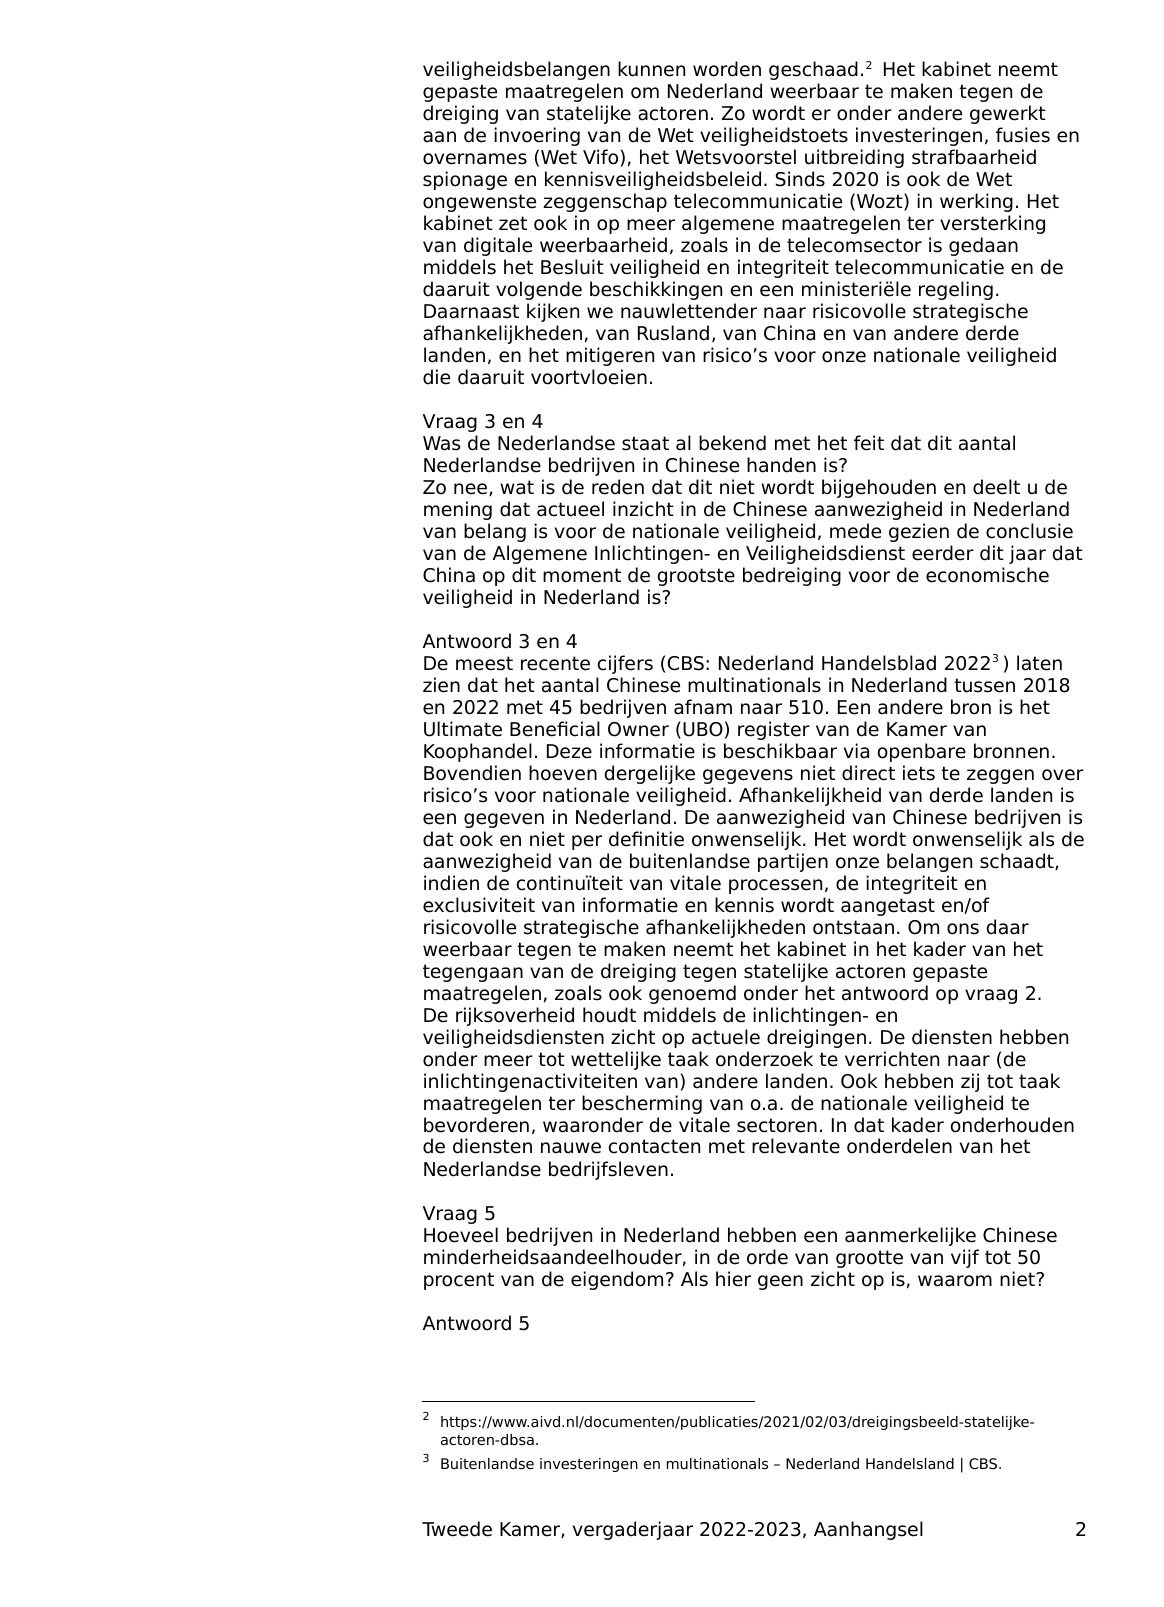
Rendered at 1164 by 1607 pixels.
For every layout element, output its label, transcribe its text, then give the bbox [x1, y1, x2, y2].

text Vraag 3 en 4 [422, 411, 1087, 433]
text Antwoord 5 [422, 1313, 1087, 1335]
text Hoeveel bedrijven in Nederland hebben een aanmerkelijke Chinese minderheidsaandeelhouder, in de orde van grootte van vijf tot 50 procent van de eigendom? Als hier geen zicht op is, waarom niet? [422, 1224, 1087, 1291]
text Was de Nederlandse staat al bekend met het feit dat dit aantal Nederlandse bedrijven in Chinese handen is? [422, 433, 1087, 477]
text veiligheidsbelangen kunnen worden geschaad. Het kabinet neemt gepaste maatregelen om Nederland weerbaar te maken tegen de dreiging van statelijke actoren. Zo wordt er onder andere gewerkt aan de invoering van de Wet veiligheidstoets investeringen, fusies en overnames (Wet Vifo), het Wetsvoorstel uitbreiding strafbaarheid spionage en kennisveiligheidsbeleid. Sinds 2020 is ook de Wet ongewenste zeggenschap telecommunicatie (Wozt) in werking. Het kabinet zet ook in op meer algemene maatregelen ter versterking van digitale weerbaarheid, zoals in de telecomsector is gedaan middels het Besluit veiligheid en integriteit telecommunicatie en de daaruit volgende beschikkingen en een ministeriële regeling. Daarnaast kijken we nauwlettender naar risicovolle strategische afhankelijkheden, van Rusland, van China en van andere derde landen, en het mitigeren van risico’s voor onze nationale veiligheid die daaruit voortvloeien. [422, 59, 1087, 389]
text De rijksoverheid houdt middels de inlichtingen- en veiligheidsdiensten zicht op actuele dreigingen. De diensten hebben onder meer tot wettelijke taak onderzoek te verrichten naar (de inlichtingenactiviteiten van) andere landen. Ook hebben zij tot taak maatregelen ter bescherming van o.a. de nationale veiligheid te bevorderen, waaronder de vitale sectoren. In dat kader onderhouden de diensten nauwe contacten met relevante onderdelen van het Nederlandse bedrijfsleven. [422, 1004, 1087, 1180]
text Bovendien hoeven dergelijke gegevens niet direct iets te zeggen over risico’s voor nationale veiligheid. Afhankelijkheid van derde landen is een gegeven in Nederland. De aanwezigheid van Chinese bedrijven is dat ook en niet per definitie onwenselijk. Het wordt onwenselijk als de aanwezigheid van de buitenlandse partijen onze belangen schaadt, indien de continuïteit van vitale processen, de integriteit en exclusiviteit van informatie en kennis wordt aangetast en/of risicovolle strategische afhankelijkheden ontstaan. Om ons daar weerbaar tegen te maken neemt het kabinet in het kader van het tegengaan van de dreiging tegen statelijke actoren gepaste maatregelen, zoals ook genoemd onder het antwoord op vraag 2. [422, 763, 1087, 1004]
text De meest recente cijfers (CBS: Nederland Handelsblad 2022) laten zien dat het aantal Chinese multinationals in Nederland tussen 2018 en 2022 met 45 bedrijven afnam naar 510. Een andere bron is het Ultimate Beneficial Owner (UBO) register van de Kamer van Koophandel. Deze informatie is beschikbaar via openbare bronnen. [422, 653, 1087, 763]
text Vraag 5 [422, 1203, 1087, 1224]
text https://www.aivd.nl/documenten/publicaties/2021/02/03/dreigingsbeeld-statelijke-actoren-dbsa. [422, 1410, 1087, 1449]
text Antwoord 3 en 4 [422, 631, 1087, 653]
text Buitenlandse investeringen en multinationals – Nederland Handelsland | CBS. [422, 1452, 1087, 1474]
text Zo nee, wat is de reden dat dit niet wordt bijgehouden en deelt u de mening dat actueel inzicht in de Chinese aanwezigheid in Nederland van belang is voor de nationale veiligheid, mede gezien de conclusie van de Algemene Inlichtingen- en Veiligheidsdienst eerder dit jaar dat China op dit moment de grootste bedreiging voor de economische veiligheid in Nederland is? [422, 477, 1087, 609]
